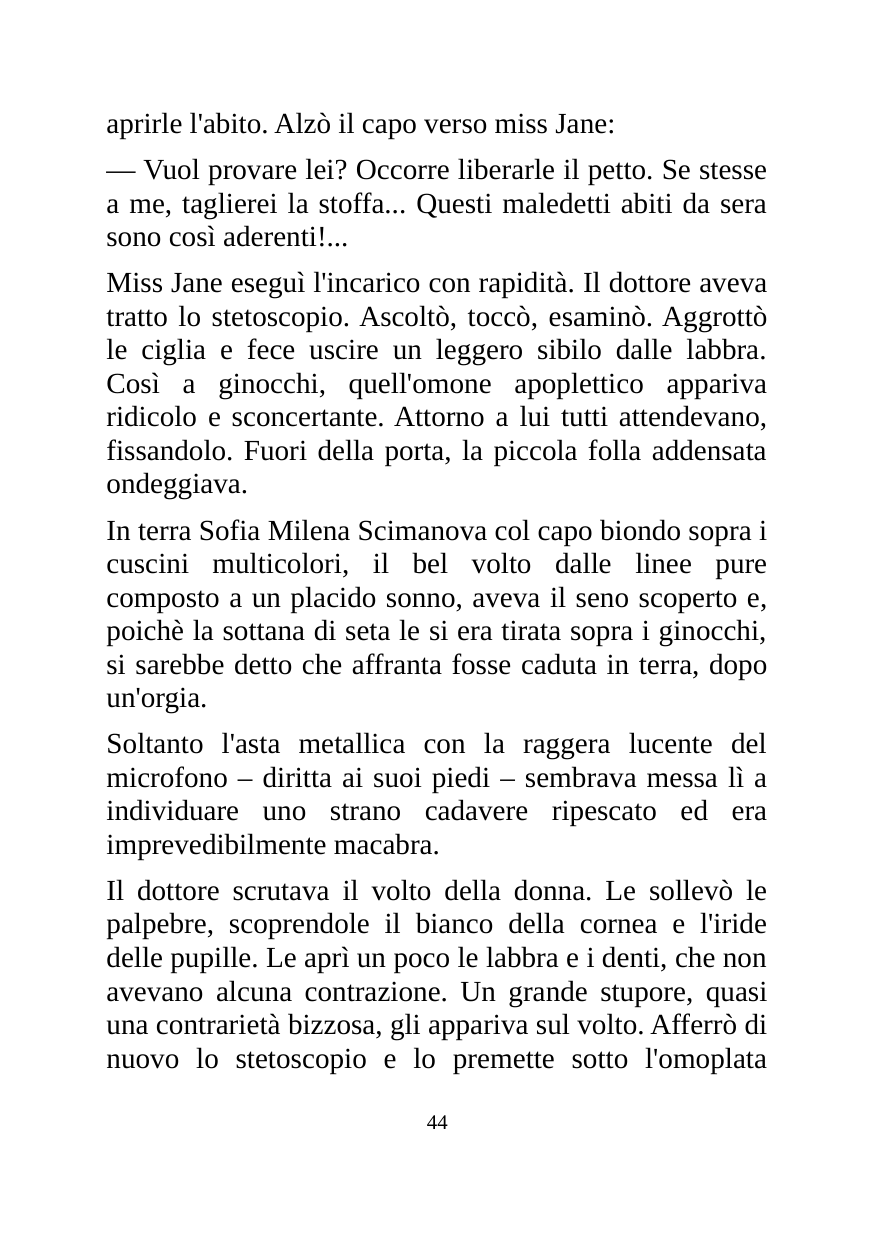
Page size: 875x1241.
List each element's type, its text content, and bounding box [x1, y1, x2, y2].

text aprirle l'abito. Alzò il capo verso miss Jane: [106, 106, 768, 140]
text Miss Jane eseguì l'incarico con rapidità. Il dottore aveva tratto lo stetoscopio. Ascoltò, toccò, esaminò. Aggrottò le ciglia e fece uscire un leggero sibilo dalle labbra. Così a ginocchi, quell'omone apoplettico appariva ridicolo e sconcertante. Attorno a lui tutti attendevano, fissandolo. Fuori della porta, la piccola folla addensata ondeggiava. [106, 265, 768, 500]
text Soltanto l'asta metallica con la raggera lucente del microfono – diritta ai suoi piedi – sembrava messa lì a individuare uno strano cadavere ripescato ed era imprevedibilmente macabra. [106, 726, 768, 861]
text Il dottore scrutava il volto della donna. Le sollevò le palpebre, scoprendole il bianco della cornea e l'iride delle pupille. Le aprì un poco le labbra e i denti, che non avevano alcuna contrazione. Un grande stupore, quasi una contrarietà bizzosa, gli appariva sul volto. Afferrò di nuovo lo stetoscopio e lo premette sotto l'omoplata [106, 873, 768, 1074]
text — Vuol provare lei? Occorre liberarle il petto. Se stesse a me, taglierei la stoffa... Questi maledetti abiti da sera sono così aderenti!... [106, 152, 768, 253]
text In terra Sofia Milena Scimanova col capo biondo sopra i cuscini multicolori, il bel volto dalle linee pure composto a un placido sonno, aveva il seno scoperto e, poichè la sottana di seta le si era tirata sopra i ginocchi, si sarebbe detto che affranta fosse caduta in terra, dopo un'orgia. [106, 513, 768, 714]
